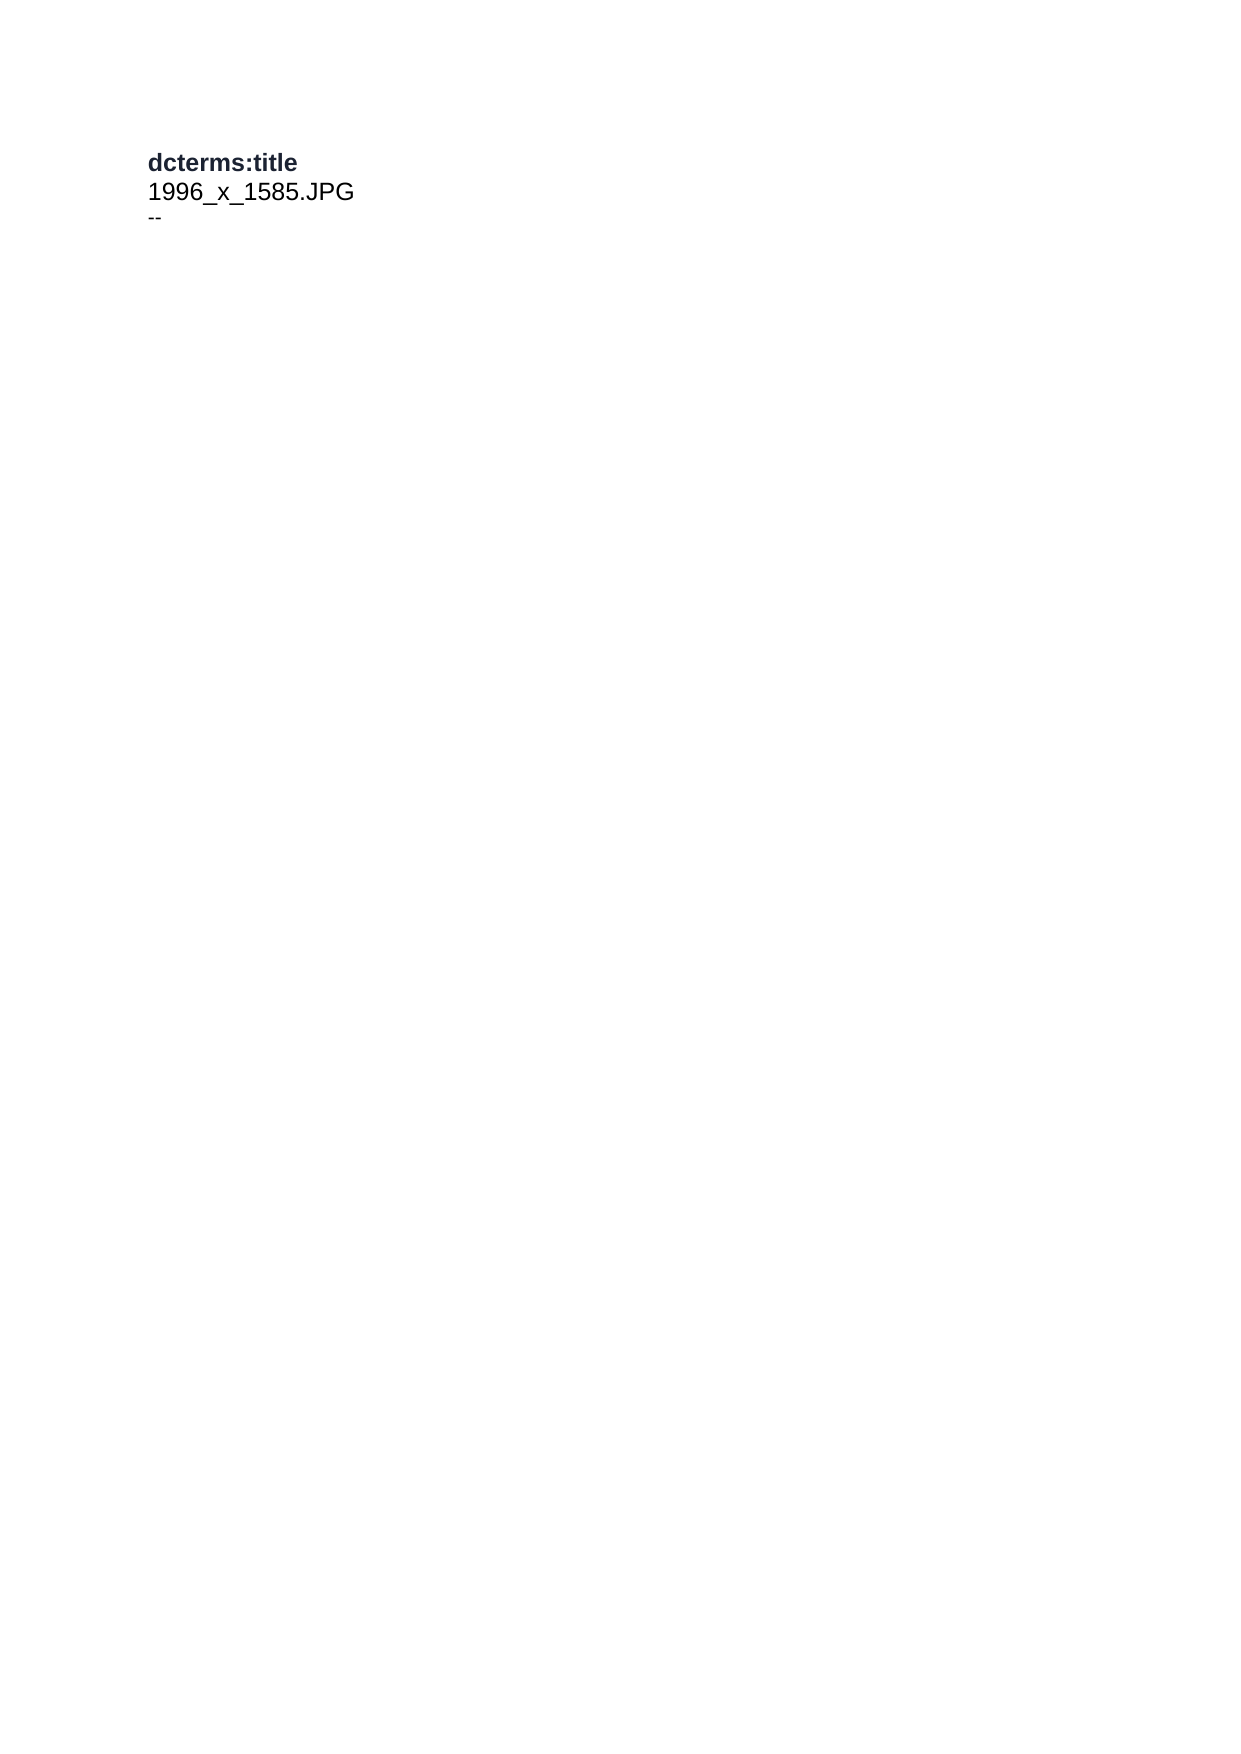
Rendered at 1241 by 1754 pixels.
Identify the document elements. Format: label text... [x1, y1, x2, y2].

text 1996_x_1585.JPG [148, 176, 1092, 205]
text dcterms:title [148, 148, 1092, 176]
text -- [148, 205, 1092, 229]
